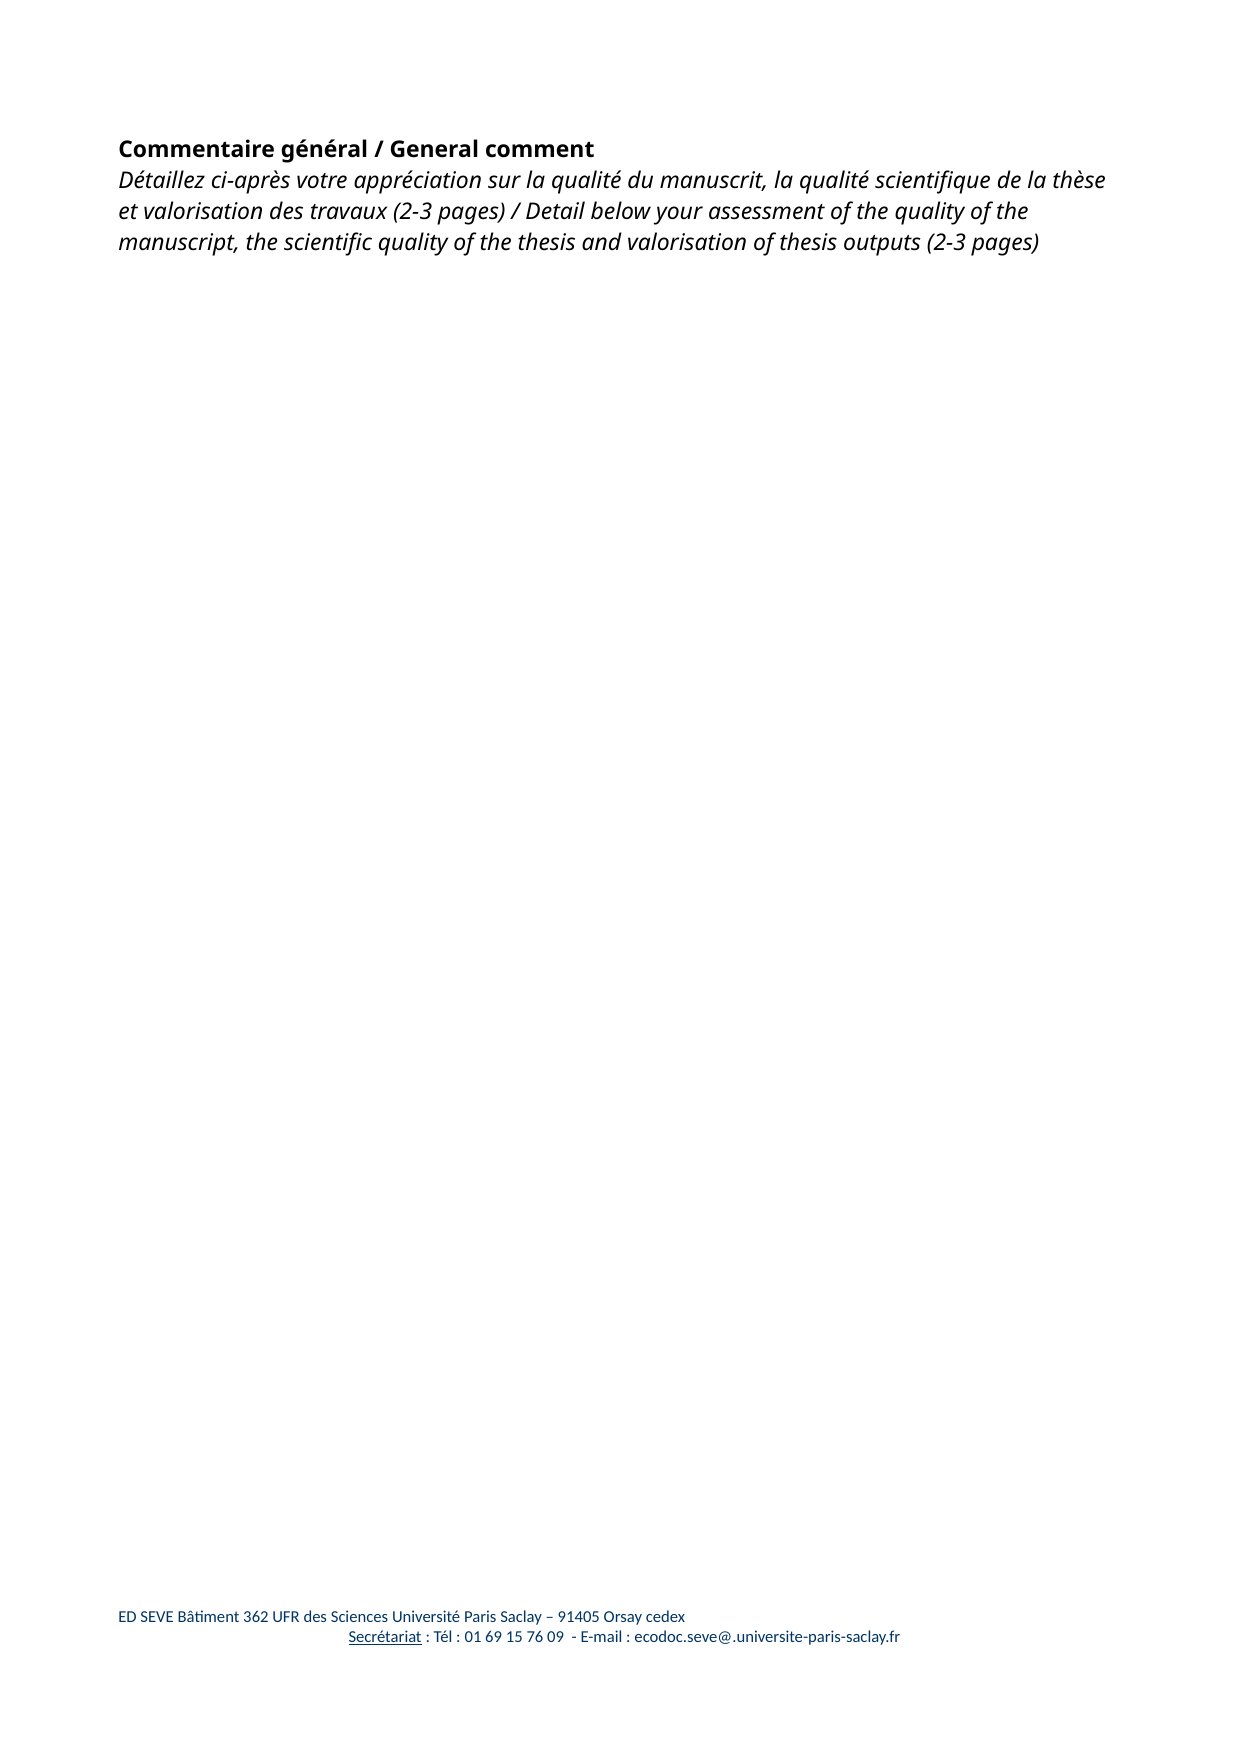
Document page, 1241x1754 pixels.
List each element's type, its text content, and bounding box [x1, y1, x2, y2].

text Commentaire général / General comment [118, 132, 1122, 164]
text Détaillez ci-après votre appréciation sur la qualité du manuscrit, la qualité scientifique de la thèse et valorisation des travaux (2-3 pages) / Detail below your assessment of the quality of the manuscript, the scientific quality of the thesis and valorisation of thesis outputs (2-3 pages) [118, 164, 1122, 257]
